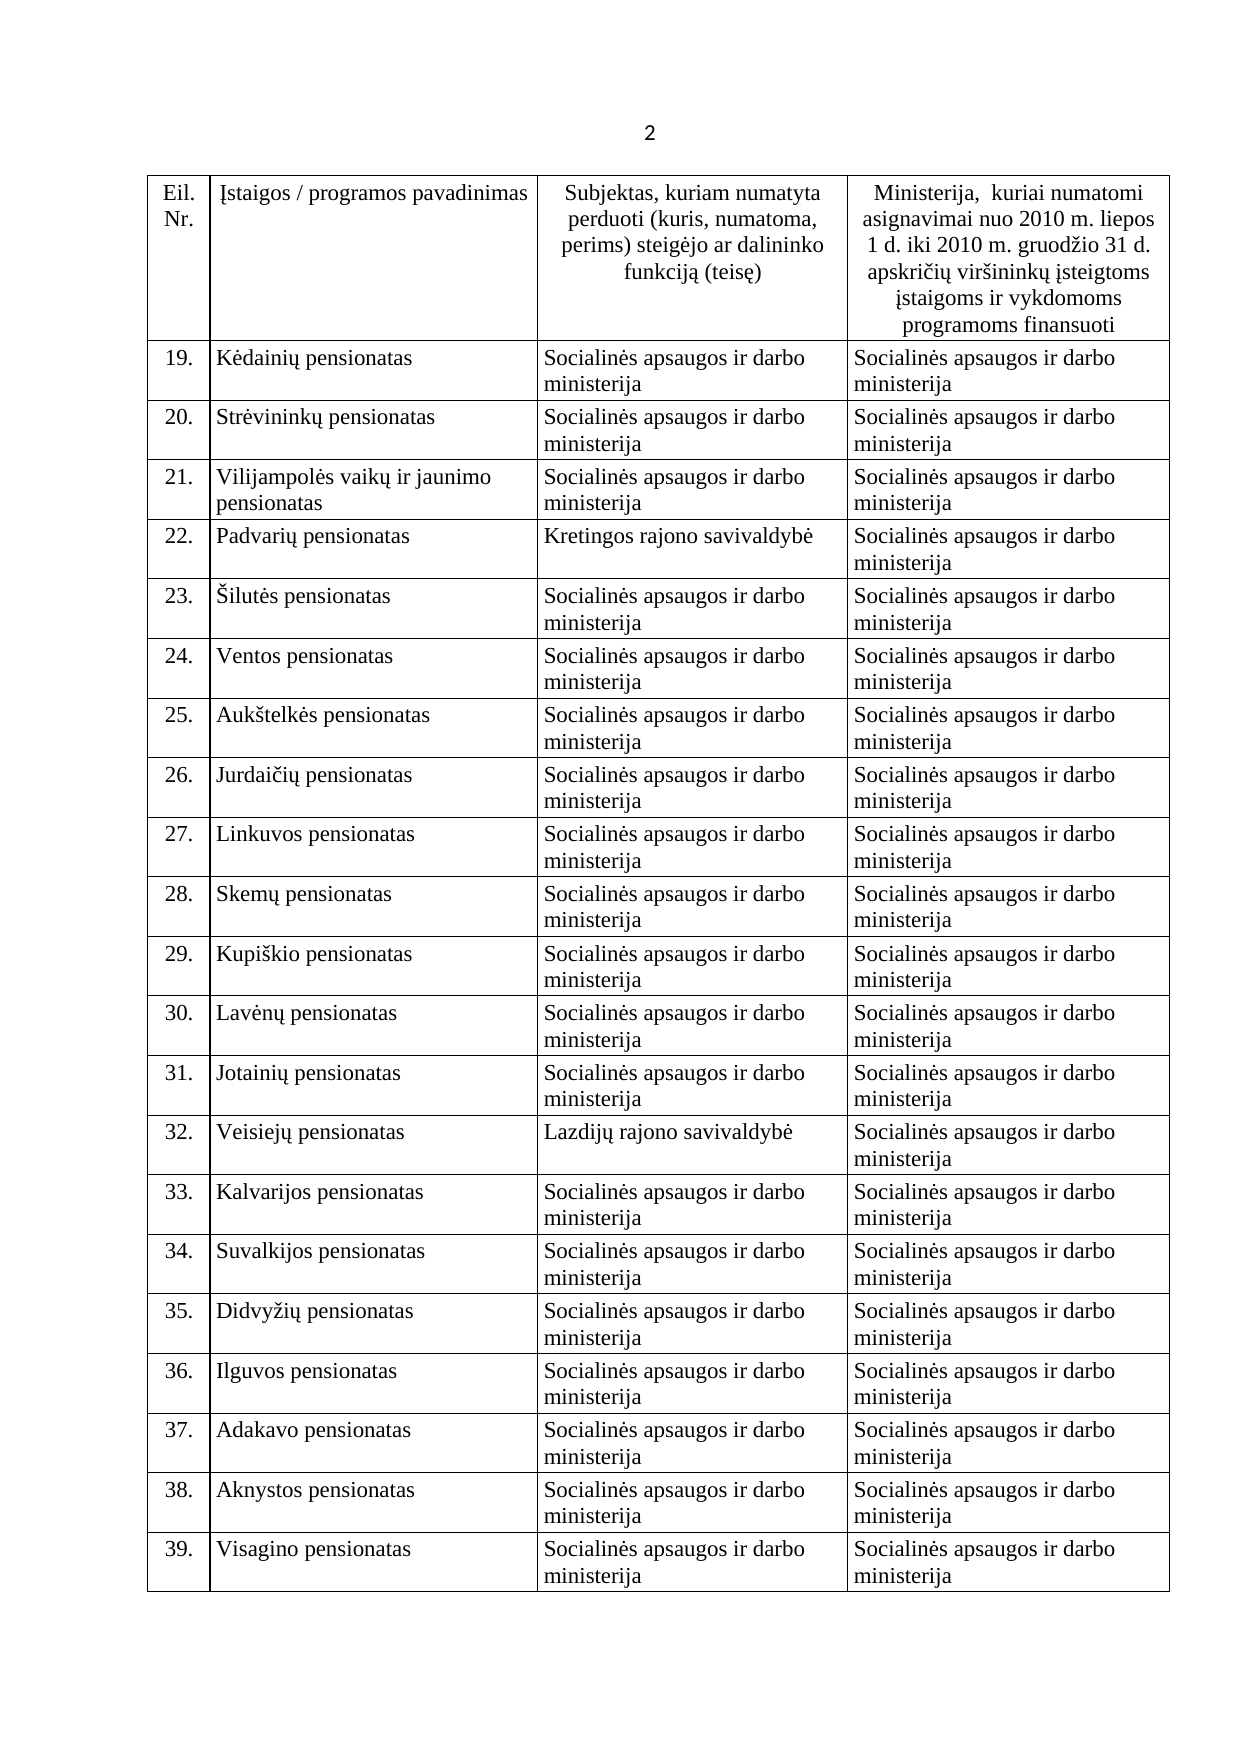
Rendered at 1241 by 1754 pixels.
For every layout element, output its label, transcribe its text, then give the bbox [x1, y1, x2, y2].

table_cell Socialinės apsaugos ir darbo ministerija [848, 937, 1169, 995]
table_cell Socialinės apsaugos ir darbo ministerija [538, 699, 847, 757]
table_cell 27. [148, 818, 209, 876]
table_cell Socialinės apsaugos ir darbo ministerija [538, 1533, 847, 1591]
table_cell 37. [148, 1414, 209, 1472]
table_cell Didvyžių pensionatas [211, 1294, 537, 1353]
table_cell 25. [148, 699, 209, 757]
table_cell Vilijampolės vaikų ir jaunimo pensionatas [211, 460, 537, 519]
table_cell 39. [148, 1533, 209, 1591]
table_cell Socialinės apsaugos ir darbo ministerija [538, 877, 847, 936]
table_cell Aknystos pensionatas [211, 1473, 537, 1532]
table_cell Kupiškio pensionatas [211, 937, 537, 995]
table_cell Jurdaičių pensionatas [211, 758, 537, 817]
table_cell Lazdijų rajono savivaldybė [538, 1116, 847, 1174]
table_cell Socialinės apsaugos ir darbo ministerija [538, 1414, 847, 1472]
table_cell Socialinės apsaugos ir darbo ministerija [538, 401, 847, 459]
table_cell Visagino pensionatas [211, 1533, 537, 1591]
table_cell 24. [148, 639, 209, 697]
table_cell Socialinės apsaugos ir darbo ministerija [538, 937, 847, 995]
table_cell Aukštelkės pensionatas [211, 699, 537, 757]
table_cell Socialinės apsaugos ir darbo ministerija [538, 1235, 847, 1293]
table_cell Skemų pensionatas [211, 877, 537, 936]
table_cell Lavėnų pensionatas [211, 996, 537, 1055]
table_cell Socialinės apsaugos ir darbo ministerija [848, 1473, 1169, 1532]
table_cell Linkuvos pensionatas [211, 818, 537, 876]
table_cell Socialinės apsaugos ir darbo ministerija [848, 1533, 1169, 1591]
table_cell Socialinės apsaugos ir darbo ministerija [538, 1473, 847, 1532]
table_cell 33. [148, 1175, 209, 1234]
table_cell Socialinės apsaugos ir darbo ministerija [848, 877, 1169, 936]
table_cell Socialinės apsaugos ir darbo ministerija [848, 758, 1169, 817]
table_header Subjektas, kuriam numatyta perduoti (kuris, numatoma, perims) steigėjo ar dalininko funkciją (teisę) [538, 176, 847, 340]
table_cell Padvarių pensionatas [211, 520, 537, 578]
table_cell Socialinės apsaugos ir darbo ministerija [848, 520, 1169, 578]
table_cell 26. [148, 758, 209, 817]
table_cell 34. [148, 1235, 209, 1293]
table_cell Socialinės apsaugos ir darbo ministerija [538, 1056, 847, 1114]
table_cell Socialinės apsaugos ir darbo ministerija [848, 579, 1169, 638]
table_cell Socialinės apsaugos ir darbo ministerija [848, 699, 1169, 757]
table_cell Socialinės apsaugos ir darbo ministerija [538, 1175, 847, 1234]
table_cell Suvalkijos pensionatas [211, 1235, 537, 1293]
table_cell 35. [148, 1294, 209, 1353]
table_cell Socialinės apsaugos ir darbo ministerija [848, 460, 1169, 519]
table_cell 22. [148, 520, 209, 578]
table_cell Adakavo pensionatas [211, 1414, 537, 1472]
table_cell Veisiejų pensionatas [211, 1116, 537, 1174]
table_cell Socialinės apsaugos ir darbo ministerija [848, 818, 1169, 876]
table_header Įstaigos / programos pavadinimas [211, 176, 537, 340]
table_cell Socialinės apsaugos ir darbo ministerija [848, 639, 1169, 697]
table_cell Socialinės apsaugos ir darbo ministerija [848, 1235, 1169, 1293]
table_cell Socialinės apsaugos ir darbo ministerija [538, 996, 847, 1055]
table_cell Kalvarijos pensionatas [211, 1175, 537, 1234]
table_cell Kėdainių pensionatas [211, 341, 537, 399]
table_cell Jotainių pensionatas [211, 1056, 537, 1114]
table_cell Socialinės apsaugos ir darbo ministerija [848, 1414, 1169, 1472]
table_cell Socialinės apsaugos ir darbo ministerija [538, 818, 847, 876]
table_cell 32. [148, 1116, 209, 1174]
table_cell Socialinės apsaugos ir darbo ministerija [538, 579, 847, 638]
table_cell Kretingos rajono savivaldybė [538, 520, 847, 578]
table_cell Socialinės apsaugos ir darbo ministerija [538, 1294, 847, 1353]
table_cell 19. [148, 341, 209, 399]
table_cell Socialinės apsaugos ir darbo ministerija [848, 1354, 1169, 1412]
table_cell Socialinės apsaugos ir darbo ministerija [538, 1354, 847, 1412]
table_cell 38. [148, 1473, 209, 1532]
table_cell 29. [148, 937, 209, 995]
table_cell 28. [148, 877, 209, 936]
table_cell Socialinės apsaugos ir darbo ministerija [848, 401, 1169, 459]
table_cell Strėvininkų pensionatas [211, 401, 537, 459]
table_cell Ilguvos pensionatas [211, 1354, 537, 1412]
table_header Eil. Nr. [148, 176, 209, 340]
table_cell Socialinės apsaugos ir darbo ministerija [538, 758, 847, 817]
table_cell Socialinės apsaugos ir darbo ministerija [848, 996, 1169, 1055]
table_cell Socialinės apsaugos ir darbo ministerija [848, 341, 1169, 399]
table_cell 23. [148, 579, 209, 638]
table_cell Socialinės apsaugos ir darbo ministerija [538, 341, 847, 399]
table_cell Socialinės apsaugos ir darbo ministerija [848, 1175, 1169, 1234]
table_cell Socialinės apsaugos ir darbo ministerija [848, 1294, 1169, 1353]
table_header Ministerija, kuriai numatomi asignavimai nuo 2010 m. liepos 1 d. iki 2010 m. gruodžio 31 d. apskričių viršininkų įsteigtoms įstaigoms ir vykdomoms programoms finansuoti [848, 176, 1169, 340]
table_cell Šilutės pensionatas [211, 579, 537, 638]
table_cell 21. [148, 460, 209, 519]
table_cell Socialinės apsaugos ir darbo ministerija [848, 1056, 1169, 1114]
table_cell Socialinės apsaugos ir darbo ministerija [538, 639, 847, 697]
table_cell Socialinės apsaugos ir darbo ministerija [848, 1116, 1169, 1174]
table_cell 30. [148, 996, 209, 1055]
table_cell Socialinės apsaugos ir darbo ministerija [538, 460, 847, 519]
table_cell 31. [148, 1056, 209, 1114]
table_cell Ventos pensionatas [211, 639, 537, 697]
table_cell 20. [148, 401, 209, 459]
table_cell 36. [148, 1354, 209, 1412]
